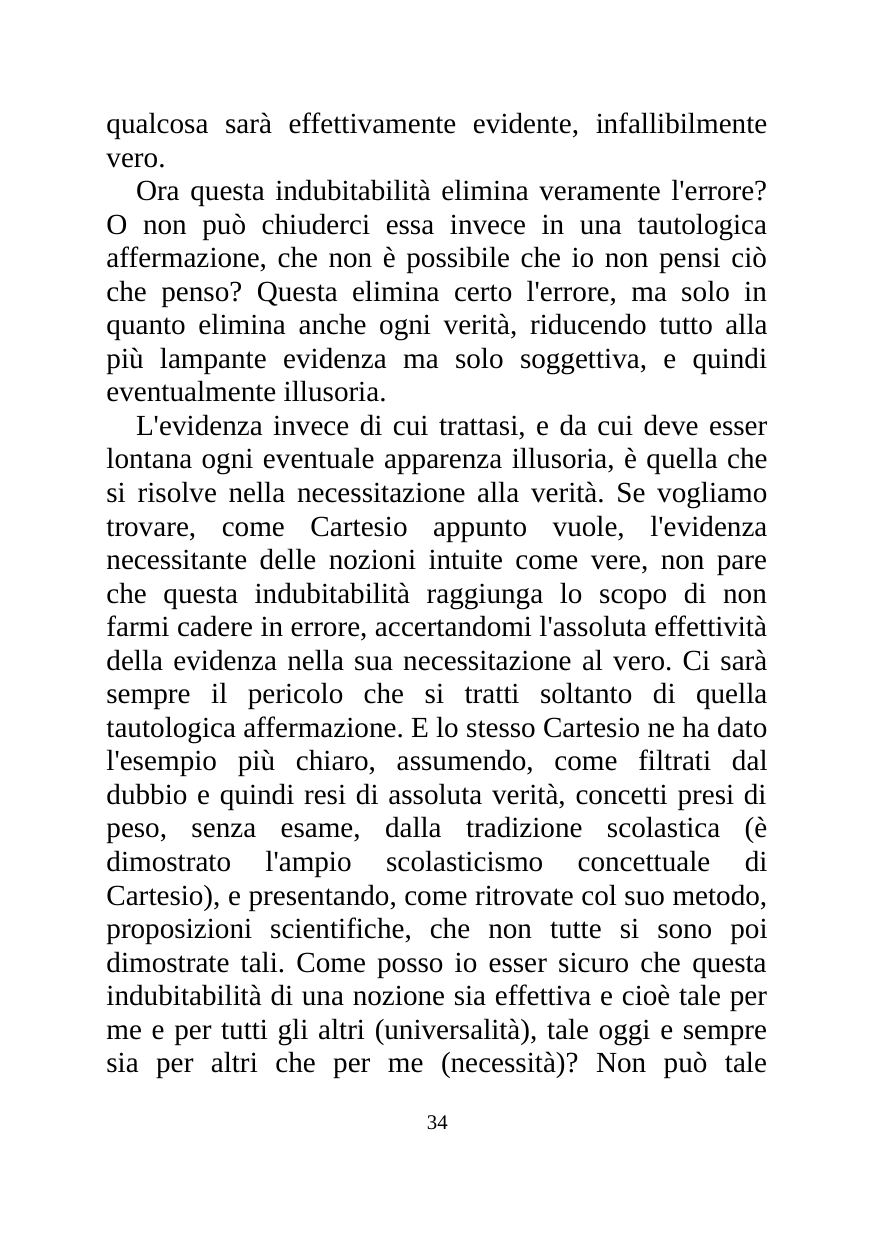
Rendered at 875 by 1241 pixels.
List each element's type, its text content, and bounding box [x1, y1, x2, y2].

text Ora questa indubitabilità elimina veramente l'errore? O non può chiuderci essa invece in una tautologica affermazione, che non è possibile che io non pensi ciò che penso? Questa elimina certo l'errore, ma solo in quanto elimina anche ogni verità, riducendo tutto alla più lampante evidenza ma solo soggettiva, e quindi eventualmente illusoria. [106, 173, 768, 408]
text L'evidenza invece di cui trattasi, e da cui deve esser lontana ogni eventuale apparenza illusoria, è quella che si risolve nella necessitazione alla verità. Se vogliamo trovare, come Cartesio appunto vuole, l'evidenza necessitante delle nozioni intuite come vere, non pare che questa indubitabilità raggiunga lo scopo di non farmi cadere in errore, accertandomi l'assoluta effettività della evidenza nella sua necessitazione al vero. Ci sarà sempre il pericolo che si tratti soltanto di quella tautologica affermazione. E lo stesso Cartesio ne ha dato l'esempio più chiaro, assumendo, come filtrati dal dubbio e quindi resi di assoluta verità, concetti presi di peso, senza esame, dalla tradizione scolastica (è dimostrato l'ampio scolasticismo concettuale di Cartesio), e presentando, come ritrovate col suo metodo, proposizioni scientifiche, che non tutte si sono poi dimostrate tali. Come posso io esser sicuro che questa indubitabilità di una nozione sia effettiva e cioè tale per me e per tutti gli altri (universalità), tale oggi e sempre sia per altri che per me (necessità)? Non può tale [106, 408, 768, 1079]
text qualcosa sarà effettivamente evidente, infallibilmente vero. [106, 106, 768, 173]
